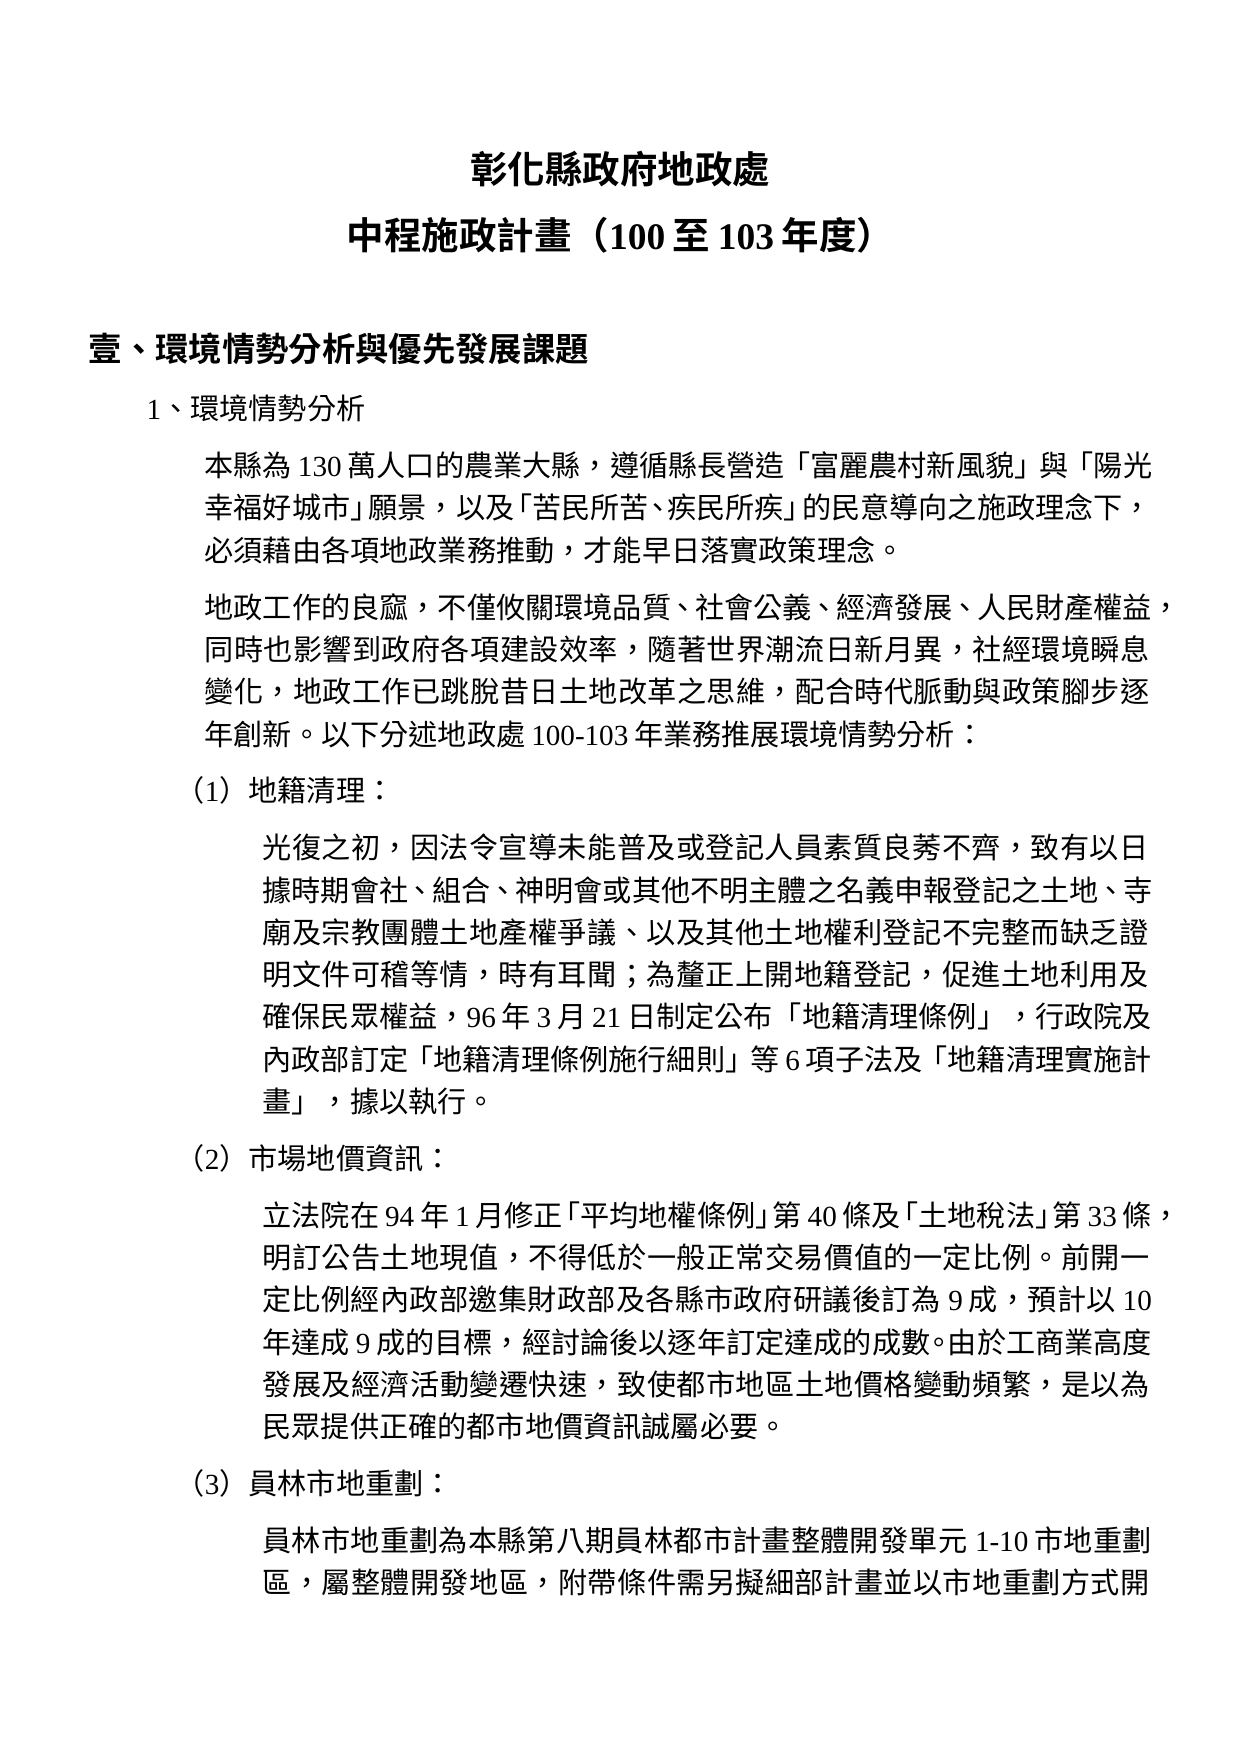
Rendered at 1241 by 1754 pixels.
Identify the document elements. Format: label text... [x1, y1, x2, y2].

text 彰化縣政府地政處 [88, 139, 1152, 194]
text 中程施政計畫（100至103年度） [88, 206, 1152, 261]
text 地政工作的良窳，不僅攸關環境品質、社會公義、經濟發展、人民財產權益，同時也影響到政府各項建設效率，隨著世界潮流日新月異，社經環境瞬息變化，地政工作已跳脫昔日土地改革之思維，配合時代脈動與政策腳步逐年創新。以下分述地政處100-103年業務推展環境情勢分析： [204, 584, 1152, 753]
text 本縣為130萬人口的農業大縣，遵循縣長營造「富麗農村新風貌」與「陽光幸福好城市」願景，以及「苦民所苦、疾民所疾」的民意導向之施政理念下，必須藉由各項地政業務推動，才能早日落實政策理念。 [204, 443, 1152, 569]
list 市場地價資訊： [175, 1135, 1152, 1178]
text 壹、環境情勢分析與優先發展課題 [88, 323, 1152, 371]
list 地籍清理： [175, 768, 1152, 810]
text 員林市地重劃為本縣第八期員林都市計畫整體開發單元1-10市地重劃區，屬整體開發地區，附帶條件需另擬細部計畫並以市地重劃方式開發，行政區域包括員林鎮、大村鄉及埔心鄉。重劃區面積約184.75公頃，區內由主要道路30米外環園道連接，劃分為10個開發單元，都市計畫劃為住宅區及園道、道路、公園、廣場兼停車場、綠地、兒童遊戲場、文中、溝渠等公共設施用地，各項公共設施面積合計69.14公頃。 [262, 1517, 1152, 1602]
text 立法院在94年1月修正「平均地權條例」第40條及「土地稅法」第33條，明訂公告土地現值，不得低於一般正常交易價值的一定比例。前開一定比例經內政部邀集財政部及各縣市政府研議後訂為9成，預計以10年達成9成的目標，經討論後以逐年訂定達成的成數。由於工商業高度發展及經濟活動變遷快速，致使都市地區土地價格變動頻繁，是以為民眾提供正確的都市地價資訊誠屬必要。 [262, 1192, 1152, 1446]
text 光復之初，因法令宣導未能普及或登記人員素質良莠不齊，致有以日據時期會社、組合、神明會或其他不明主體之名義申報登記之土地、寺廟及宗教團體土地產權爭議、以及其他土地權利登記不完整而缺乏證明文件可稽等情，時有耳聞；為釐正上開地籍登記，促進土地利用及確保民眾權益，96年3月21日制定公布「地籍清理條例」，行政院及內政部訂定「地籍清理條例施行細則」等6項子法及「地籍清理實施計畫」，據以執行。 [262, 825, 1152, 1121]
list 員林市地重劃： [175, 1461, 1152, 1503]
list 環境情勢分析 [146, 386, 1152, 428]
